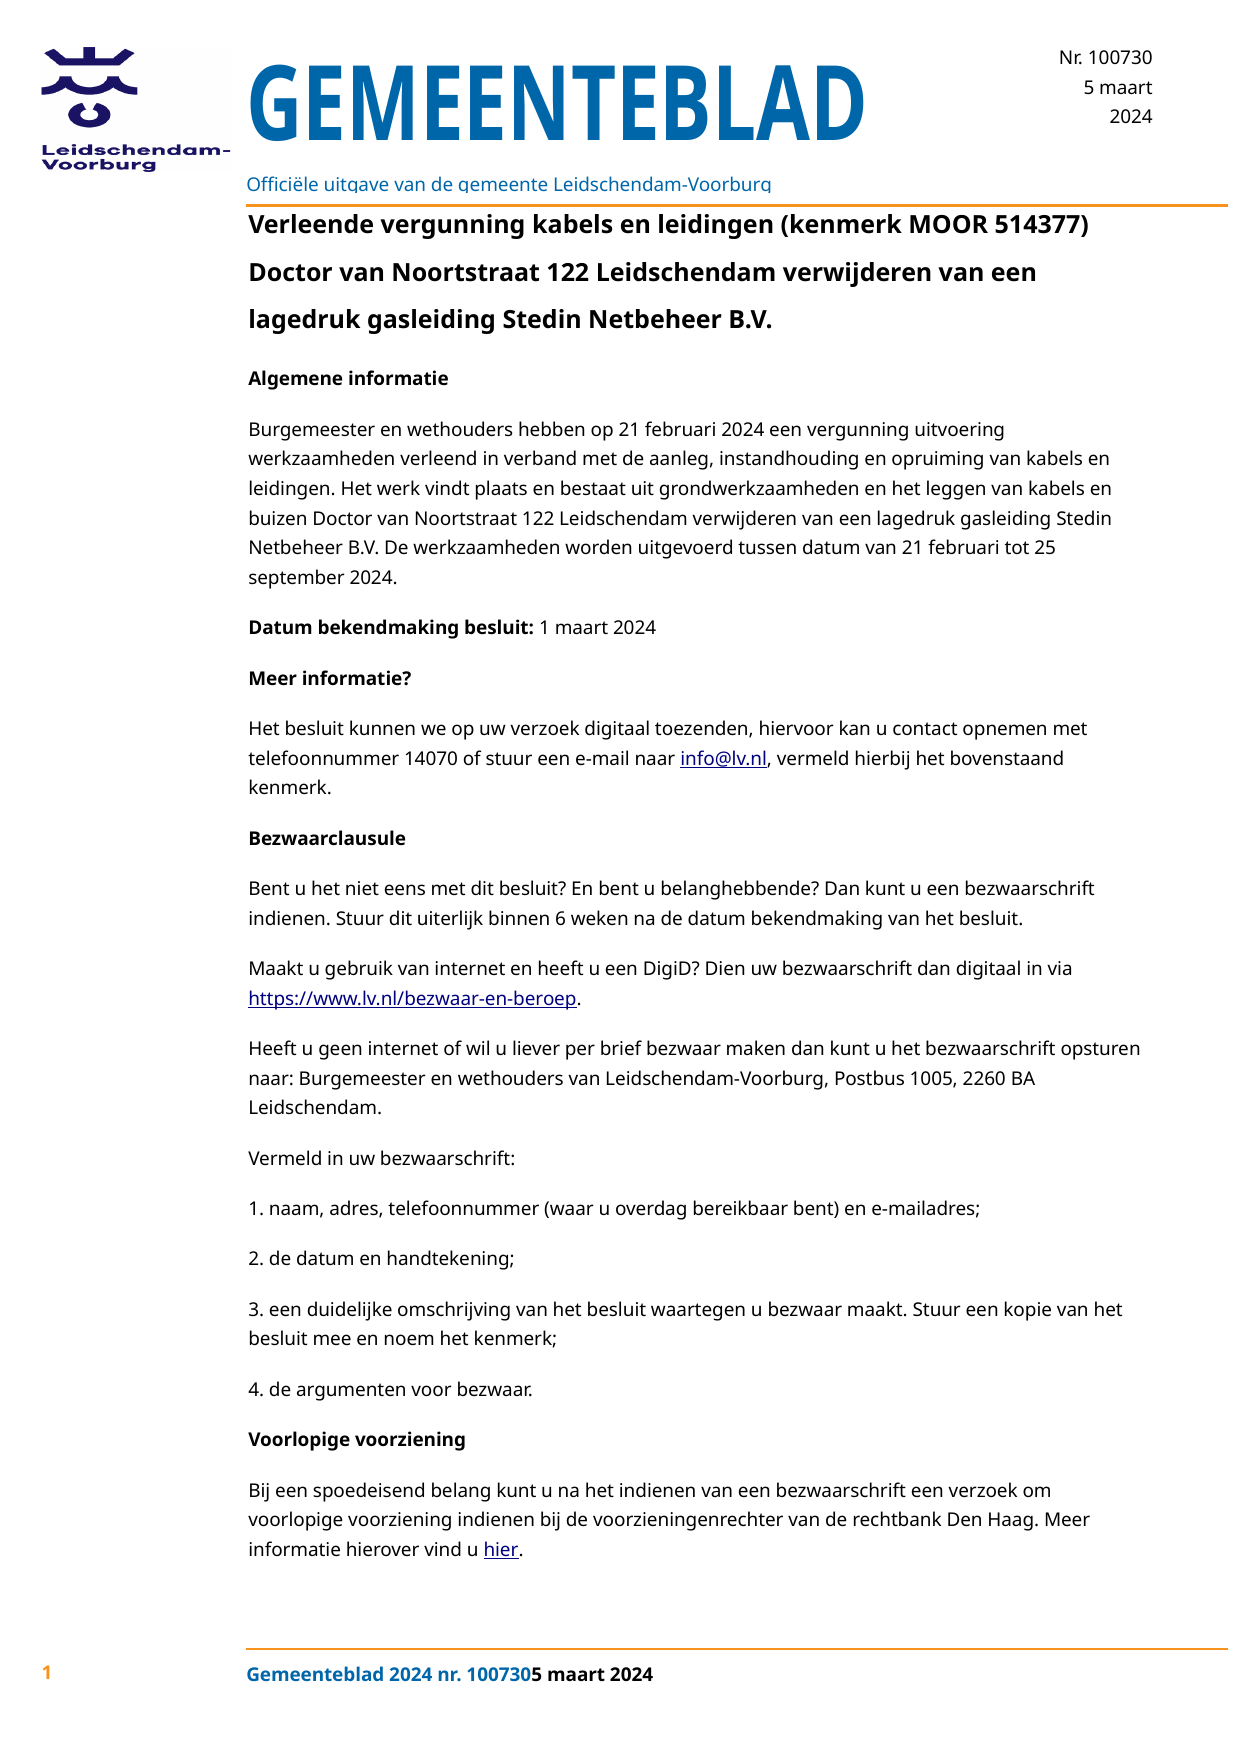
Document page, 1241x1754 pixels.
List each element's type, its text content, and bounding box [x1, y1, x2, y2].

text 1. naam, adres, telefoonnummer (waar u overdag bereikbaar bent) en e-mailadres; [248, 1195, 1152, 1221]
text Algemene informatie [248, 366, 1152, 391]
text Verleende vergunning kabels en leidingen (kenmerk MOOR 514377) Doctor van Noortstraat 122 Leidschendam verwijderen van een lagedruk gasleiding Stedin Netbeheer B.V. [248, 207, 1152, 336]
text Bent u het niet eens met dit besluit? En bent u belanghebbende? Dan kunt u een bezwaarschrift indienen. Stuur dit uiterlijk binnen 6 weken na de datum bekendmaking van het besluit. [248, 875, 1152, 930]
picture [41, 47, 231, 172]
text Vermeld in uw bezwaarschrift: [248, 1145, 1152, 1170]
text 4. de argumenten voor bezwaar. [248, 1376, 1152, 1402]
text Datum bekendmaking besluit: 1 maart 2024 [248, 614, 1152, 640]
text 2. de datum en handtekening; [248, 1246, 1152, 1271]
text Bezwaarclausule [248, 825, 1152, 850]
text Bij een spoedeisend belang kunt u na het indienen van een bezwaarschrift een verzoek om voorlopige voorziening indienen bij de voorzieningenrechter van de rechtbank Den Haag. Meer informatie hierover vind u hier. [248, 1477, 1152, 1562]
text Voorlopige voorziening [248, 1426, 1152, 1452]
text Heeft u geen internet of wil u liever per brief bezwaar maken dan kunt u het bezwaarschrift opsturen naar: Burgemeester en wethouders van Leidschendam-Voorburg, Postbus 1005, 2260 BA Leidschendam. [248, 1035, 1152, 1120]
text Burgemeester en wethouders hebben op 21 februari 2024 een vergunning uitvoering werkzaamheden verleend in verband met de aanleg, instandhouding en opruiming van kabels en leidingen. Het werk vindt plaats en bestaat uit grondwerkzaamheden en het leggen van kabels en buizen Doctor van Noortstraat 122 Leidschendam verwijderen van een lagedruk gasleiding Stedin Netbeheer B.V. De werkzaamheden worden uitgevoerd tussen datum van 21 februari tot 25 september 2024. [248, 416, 1152, 589]
text Maakt u gebruik van internet en heeft u een DigiD? Dien uw bezwaarschrift dan digitaal in via https://www.lv.nl/bezwaar-en-beroep. [248, 955, 1152, 1010]
text 3. een duidelijke omschrijving van het besluit waartegen u bezwaar maakt. Stuur een kopie van het besluit mee en noem het kenmerk; [248, 1296, 1152, 1351]
text Meer informatie? [248, 665, 1152, 690]
text Het besluit kunnen we op uw verzoek digitaal toezenden, hiervoor kan u contact opnemen met telefoonnummer 14070 of stuur een e-mail naar info@lv.nl, vermeld hierbij het bovenstaand kenmerk. [248, 715, 1152, 800]
